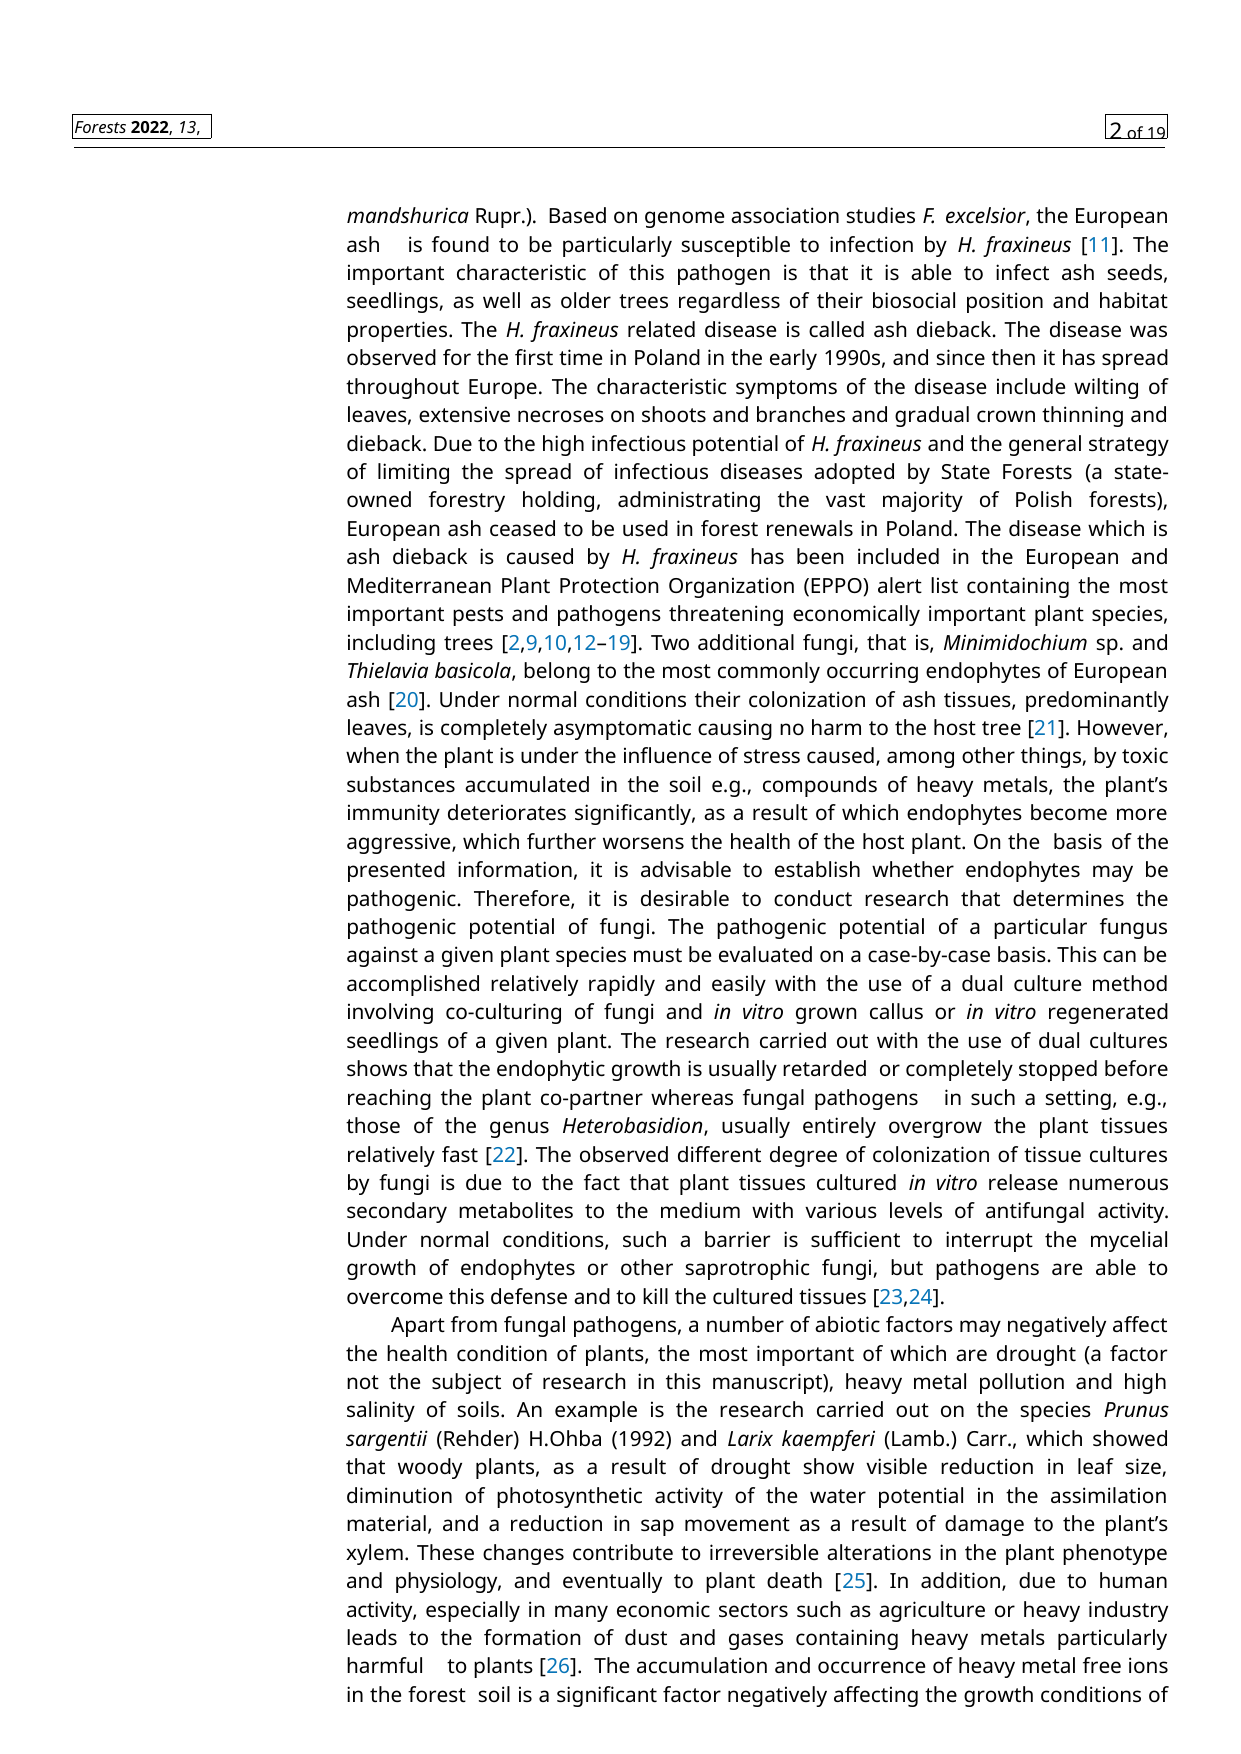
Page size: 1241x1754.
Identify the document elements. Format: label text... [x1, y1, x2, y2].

text Apart from fungal pathogens, a number of abiotic factors may negatively affect the health condition of plants, the most important of which are drought (a factor not the subject of research in this manuscript), heavy metal pollution and high salinity of soils. An example is the research carried out on the species Prunus sargentii (Rehder) H.Ohba (1992) and Larix kaempferi (Lamb.) Carr., which showed that woody plants, as a result of drought show visible reduction in leaf size, diminution of photosynthetic activity of the water potential in the assimilation material, and a reduction in sap movement as a result of damage to the plant’s xylem. These changes contribute to irreversible alterations in the plant phenotype and physiology, and eventually to plant death [25]. In addition, due to human activity, especially in many economic sectors such as agriculture or heavy industry leads to the formation of dust and gases containing heavy metals particularly harmful to plants [26]. The accumulation and occurrence of heavy metal free ions in the forest soil is a significant factor negatively affecting the growth conditions of [346, 1310, 1169, 1708]
text mandshurica Rupr.). Based on genome association studies F. excelsior, the European ash is found to be particularly susceptible to infection by H. fraxineus [11]. The important characteristic of this pathogen is that it is able to infect ash seeds, seedlings, as well as older trees regardless of their biosocial position and habitat properties. The H. fraxineus related disease is called ash dieback. The disease was observed for the first time in Poland in the early 1990s, and since then it has spread throughout Europe. The characteristic symptoms of the disease include wilting of leaves, extensive necroses on shoots and branches and gradual crown thinning and dieback. Due to the high infectious potential of H. fraxineus and the general strategy of limiting the spread of infectious diseases adopted by State Forests (a state-owned forestry holding, administrating the vast majority of Polish forests), European ash ceased to be used in forest renewals in Poland. The disease which is ash dieback is caused by H. fraxineus has been included in the European and Mediterranean Plant Protection Organization (EPPO) alert list containing the most important pests and pathogens threatening economically important plant species, including trees [2,9,10,12–19]. Two additional fungi, that is, Minimidochium sp. and Thielavia basicola, belong to the most commonly occurring endophytes of European ash [20]. Under normal conditions their colonization of ash tissues, predominantly leaves, is completely asymptomatic causing no harm to the host tree [21]. However, when the plant is under the influence of stress caused, among other things, by toxic substances accumulated in the soil e.g., compounds of heavy metals, the plant’s immunity deteriorates significantly, as a result of which endophytes become more aggressive, which further worsens the health of the host plant. On the basis of the presented information, it is advisable to establish whether endophytes may be pathogenic. Therefore, it is desirable to conduct research that determines the pathogenic potential of fungi. The pathogenic potential of a particular fungus against a given plant species must be evaluated on a case-by-case basis. This can be accomplished relatively rapidly and easily with the use of a dual culture method involving co-culturing of fungi and in vitro grown callus or in vitro regenerated seedlings of a given plant. The research carried out with the use of dual cultures shows that the endophytic growth is usually retarded or completely stopped before reaching the plant co-partner whereas fungal pathogens in such a setting, e.g., those of the genus Heterobasidion, usually entirely overgrow the plant tissues relatively fast [22]. The observed different degree of colonization of tissue cultures by fungi is due to the fact that plant tissues cultured in vitro release numerous secondary metabolites to the medium with various levels of antifungal activity. Under normal conditions, such a barrier is sufficient to interrupt the mycelial growth of endophytes or other saprotrophic fungi, but pathogens are able to overcome this defense and to kill the cultured tissues [23,24]. [346, 201, 1169, 1310]
